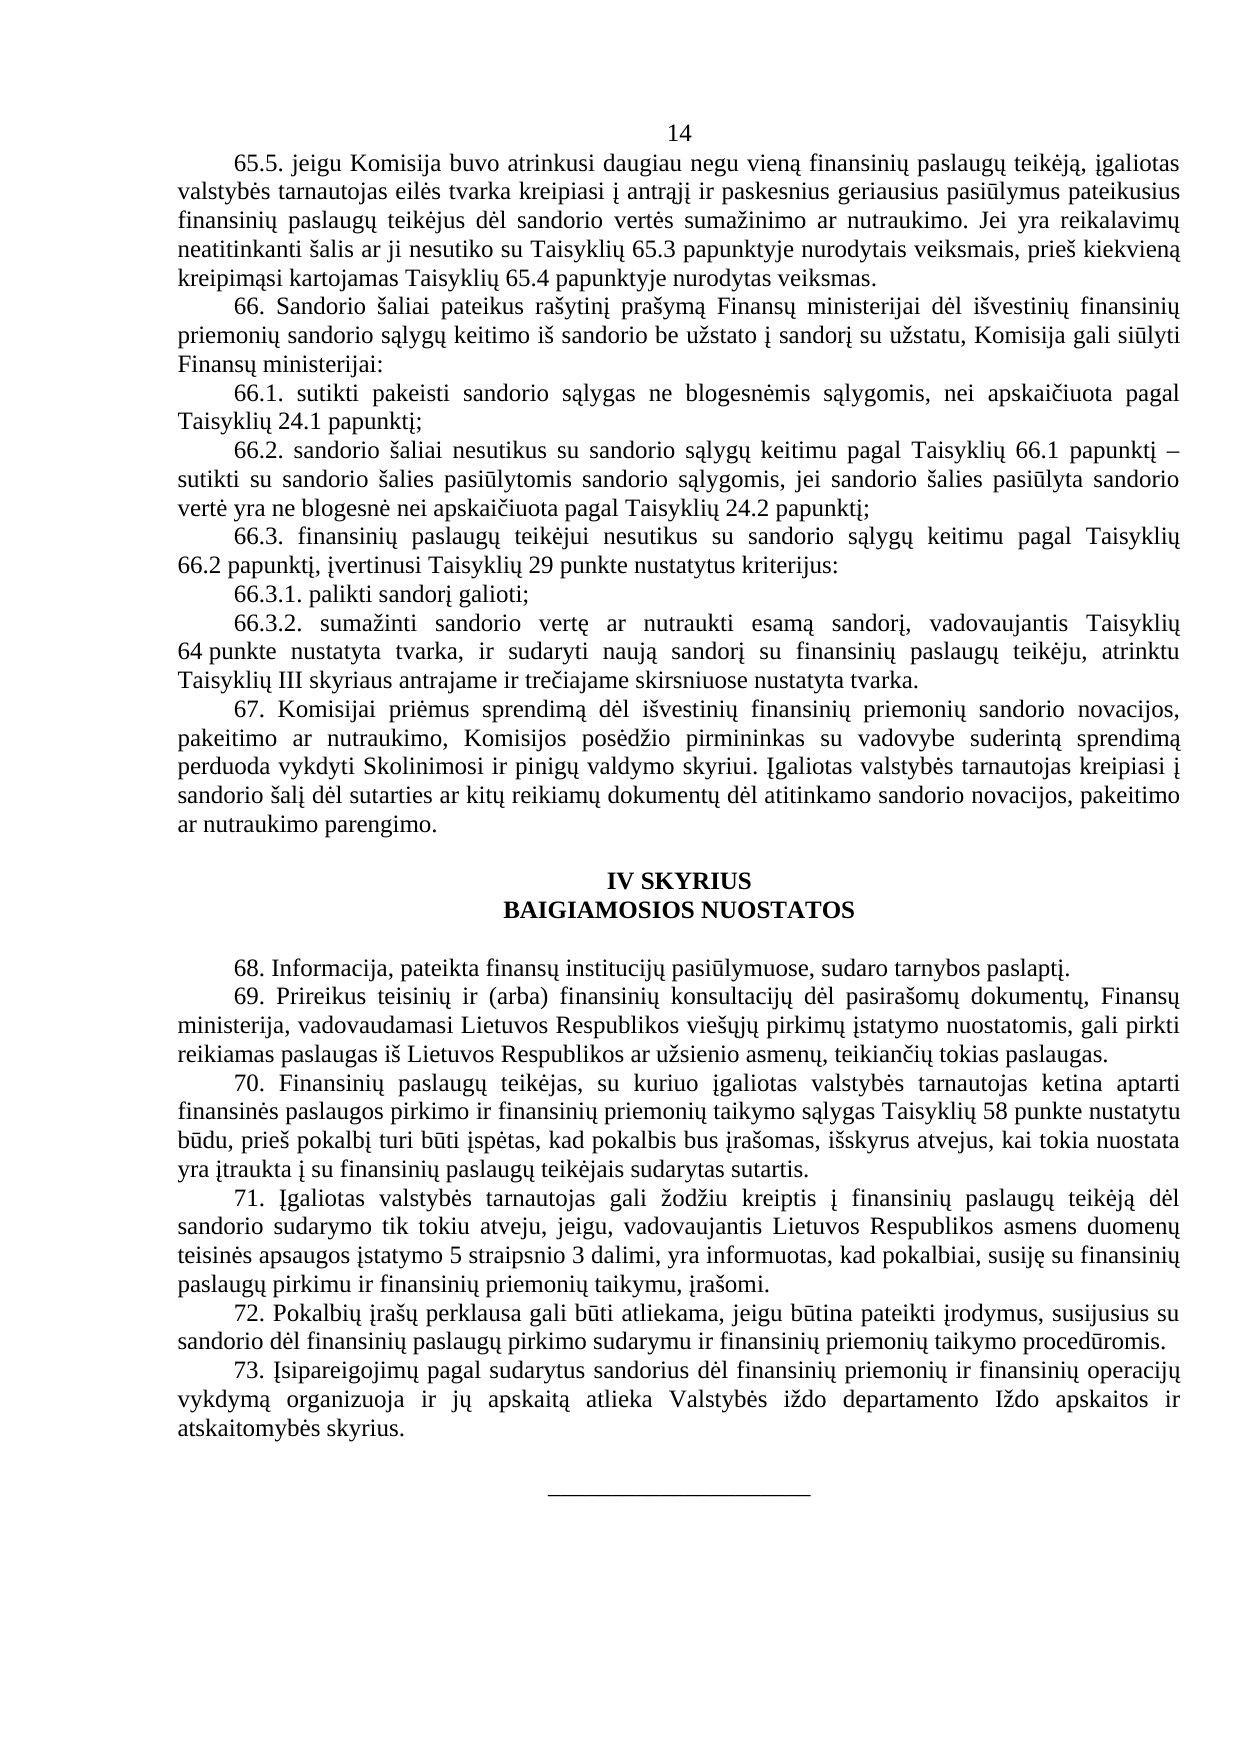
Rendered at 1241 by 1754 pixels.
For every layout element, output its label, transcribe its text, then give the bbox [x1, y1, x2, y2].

text 66.2. sandorio šaliai nesutikus su sandorio sąlygų keitimu pagal Taisyklių 66.1 papunktį – sutikti su sandorio šalies pasiūlytomis sandorio sąlygomis, jei sandorio šalies pasiūlyta sandorio vertė yra ne blogesnė nei apskaičiuota pagal Taisyklių 24.2 papunktį; [177, 435, 1181, 521]
text 68. Informacija, pateikta finansų institucijų pasiūlymuose, sudaro tarnybos paslaptį. [177, 953, 1181, 981]
text 72. Pokalbių įrašų perklausa gali būti atliekama, jeigu būtina pateikti įrodymus, susijusius su sandorio dėl finansinių paslaugų pirkimo sudarymu ir finansinių priemonių taikymo procedūromis. [177, 1298, 1181, 1355]
text 66.3.2. sumažinti sandorio vertę ar nutraukti esamą sandorį, vadovaujantis Taisyklių 64 punkte nustatyta tvarka, ir sudaryti naują sandorį su finansinių paslaugų teikėju, atrinktu Taisyklių III skyriaus antrajame ir trečiajame skirsniuose nustatyta tvarka. [177, 608, 1181, 694]
text BAIGIAMOSIOS NUOSTATOS [177, 895, 1181, 924]
text 71. Įgaliotas valstybės tarnautojas gali žodžiu kreiptis į finansinių paslaugų teikėją dėl sandorio sudarymo tik tokiu atveju, jeigu, vadovaujantis Lietuvos Respublikos asmens duomenų teisinės apsaugos įstatymo 5 straipsnio 3 dalimi, yra informuotas, kad pokalbiai, susiję su finansinių paslaugų pirkimu ir finansinių priemonių taikymu, įrašomi. [177, 1183, 1181, 1298]
text 66.3. finansinių paslaugų teikėjui nesutikus su sandorio sąlygų keitimu pagal Taisyklių 66.2 papunktį, įvertinusi Taisyklių 29 punkte nustatytus kriterijus: [177, 521, 1181, 579]
text 69. Prireikus teisinių ir (arba) finansinių konsultacijų dėl pasirašomų dokumentų, Finansų ministerija, vadovaudamasi Lietuvos Respublikos viešųjų pirkimų įstatymo nuostatomis, gali pirkti reikiamas paslaugas iš Lietuvos Respublikos ar užsienio asmenų, teikiančių tokias paslaugas. [177, 981, 1181, 1068]
text 73. Įsipareigojimų pagal sudarytus sandorius dėl finansinių priemonių ir finansinių operacijų vykdymą organizuoja ir jų apskaitą atlieka Valstybės iždo departamento Iždo apskaitos ir atskaitomybės skyrius. [177, 1355, 1181, 1441]
text 67. Komisijai priėmus sprendimą dėl išvestinių finansinių priemonių sandorio novacijos, pakeitimo ar nutraukimo, Komisijos posėdžio pirmininkas su vadovybe suderintą sprendimą perduoda vykdyti Skolinimosi ir pinigų valdymo skyriui. Įgaliotas valstybės tarnautojas kreipiasi į sandorio šalį dėl sutarties ar kitų reikiamų dokumentų dėl atitinkamo sandorio novacijos, pakeitimo ar nutraukimo parengimo. [177, 694, 1181, 838]
text 66. Sandorio šaliai pateikus rašytinį prašymą Finansų ministerijai dėl išvestinių finansinių priemonių sandorio sąlygų keitimo iš sandorio be užstato į sandorį su užstatu, Komisija gali siūlyti Finansų ministerijai: [177, 291, 1181, 378]
text _____________________ [177, 1470, 1181, 1499]
text 66.1. sutikti pakeisti sandorio sąlygas ne blogesnėmis sąlygomis, nei apskaičiuota pagal Taisyklių 24.1 papunktį; [177, 378, 1181, 435]
text 66.3.1. palikti sandorį galioti; [177, 579, 1181, 608]
text 65.5. jeigu Komisija buvo atrinkusi daugiau negu vieną finansinių paslaugų teikėją, įgaliotas valstybės tarnautojas eilės tvarka kreipiasi į antrąjį ir paskesnius geriausius pasiūlymus pateikusius finansinių paslaugų teikėjus dėl sandorio vertės sumažinimo ar nutraukimo. Jei yra reikalavimų neatitinkanti šalis ar ji nesutiko su Taisyklių 65.3 papunktyje nurodytais veiksmais, prieš kiekvieną kreipimąsi kartojamas Taisyklių 65.4 papunktyje nurodytas veiksmas. [177, 148, 1181, 291]
text IV SKYRIUS [177, 866, 1181, 895]
text 70. Finansinių paslaugų teikėjas, su kuriuo įgaliotas valstybės tarnautojas ketina aptarti finansinės paslaugos pirkimo ir finansinių priemonių taikymo sąlygas Taisyklių 58 punkte nustatytu būdu, prieš pokalbį turi būti įspėtas, kad pokalbis bus įrašomas, išskyrus atvejus, kai tokia nuostata yra įtraukta į su finansinių paslaugų teikėjais sudarytas sutartis. [177, 1068, 1181, 1183]
